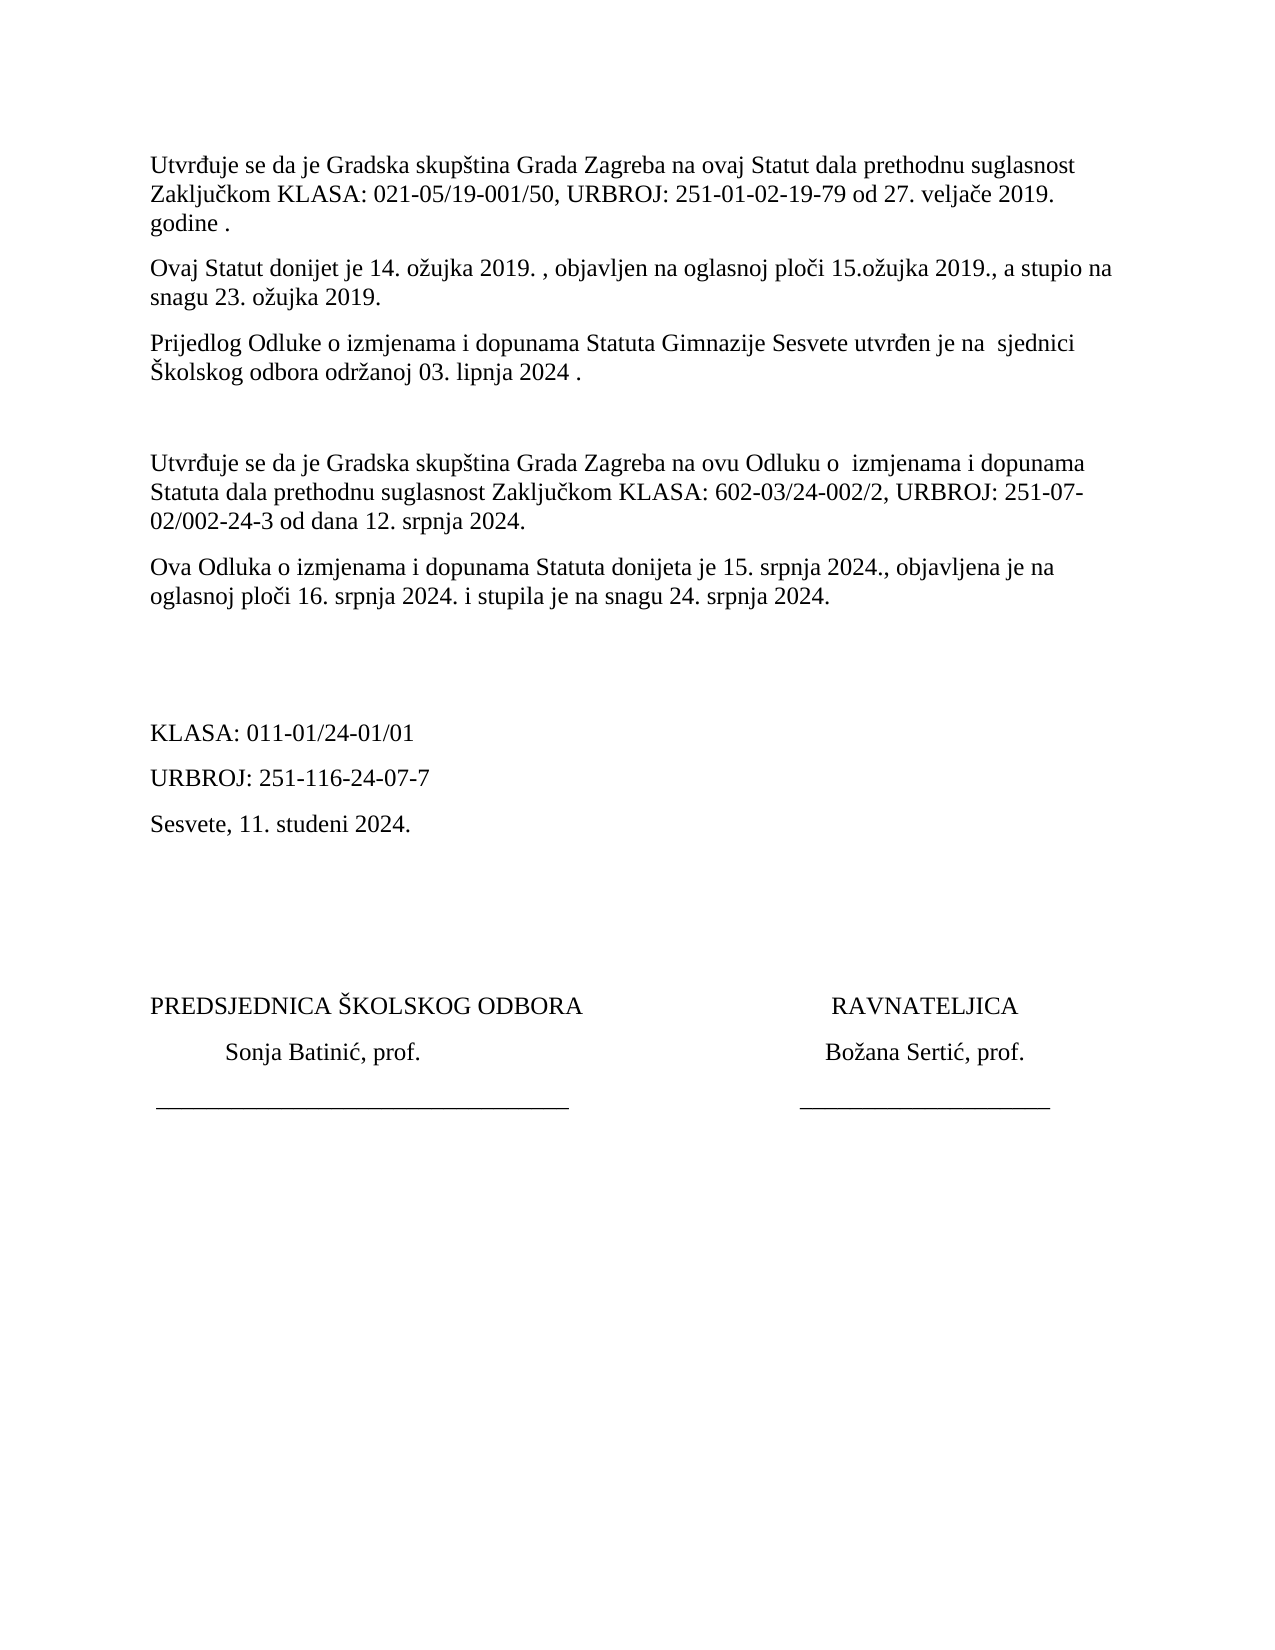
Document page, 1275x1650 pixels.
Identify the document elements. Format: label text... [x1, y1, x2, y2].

text _________________________________ ____________________ [150, 1083, 1125, 1111]
text Ovaj Statut donijet je 14. ožujka 2019. , objavljen na oglasnoj ploči 15.ožujka 2019., a stupio na snagu 23. ožujka 2019. [150, 253, 1125, 311]
text Utvrđuje se da je Gradska skupština Grada Zagreba na ovaj Statut dala prethodnu suglasnost Zaključkom KLASA: 021-05/19-001/50, URBROJ: 251-01-02-19-79 od 27. veljače 2019. godine . [150, 150, 1125, 237]
text Sonja Batinić, prof. Božana Sertić, prof. [150, 1037, 1125, 1066]
text KLASA: 011-01/24-01/01 [150, 718, 1125, 746]
text URBROJ: 251-116-24-07-7 [150, 763, 1125, 792]
text PREDSJEDNICA ŠKOLSKOG ODBORA RAVNATELJICA [150, 991, 1125, 1020]
text Ova Odluka o izmjenama i dopunama Statuta donijeta je 15. srpnja 2024., objavljena je na oglasnoj ploči 16. srpnja 2024. i stupila je na snagu 24. srpnja 2024. [150, 552, 1125, 609]
text Utvrđuje se da je Gradska skupština Grada Zagreba na ovu Odluku o izmjenama i dopunama Statuta dala prethodnu suglasnost Zaključkom KLASA: 602-03/24-002/2, URBROJ: 251-07-02/002-24-3 od dana 12. srpnja 2024. [150, 448, 1125, 535]
text Prijedlog Odluke o izmjenama i dopunama Statuta Gimnazije Sesvete utvrđen je na sjednici Školskog odbora održanoj 03. lipnja 2024 . [150, 328, 1125, 386]
text Sesvete, 11. studeni 2024. [150, 809, 1125, 838]
